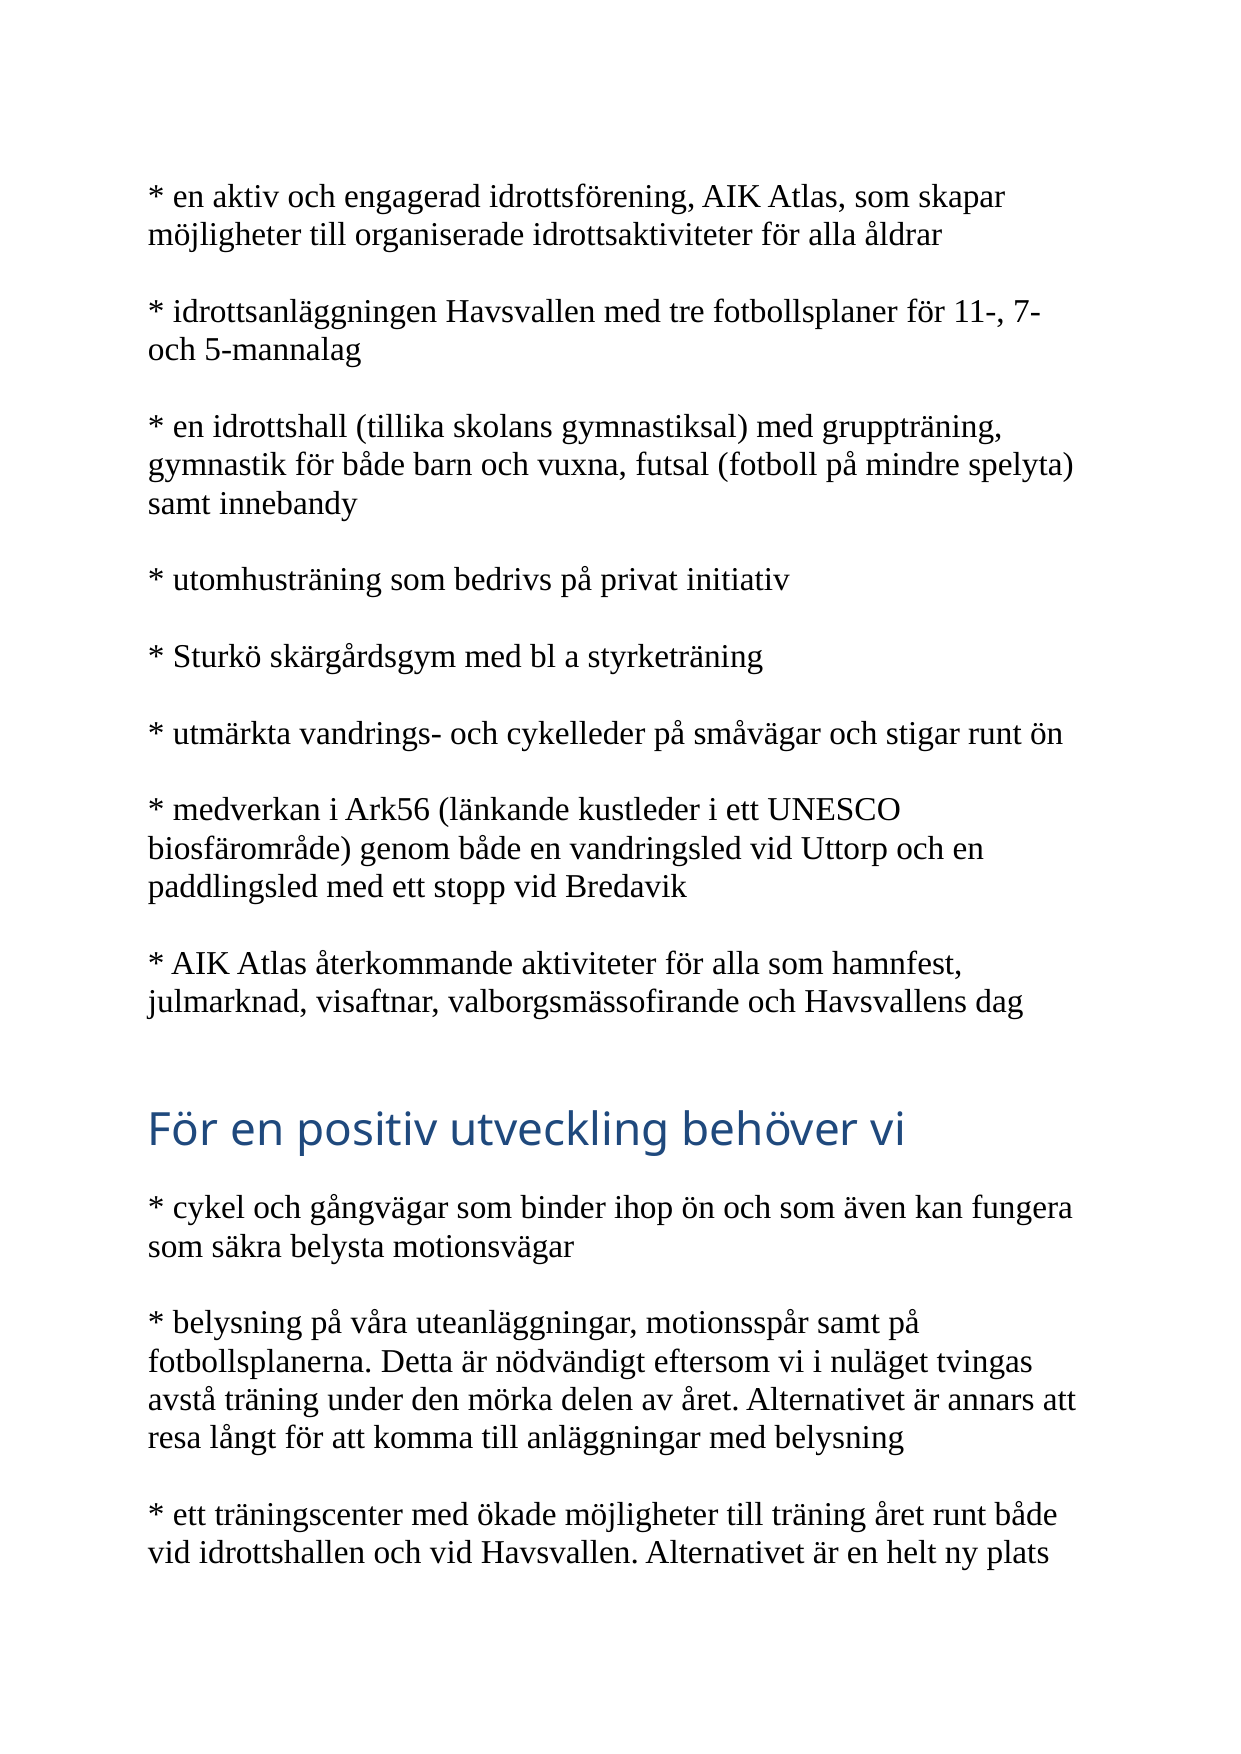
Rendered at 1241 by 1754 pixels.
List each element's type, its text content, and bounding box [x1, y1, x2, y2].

text * Sturkö skärgårdsgym med bl a styrketräning [148, 636, 1093, 675]
text * ett träningscenter med ökade möjligheter till träning året runt både vid idrottshallen och vid Havsvallen. Alternativet är en helt ny plats [148, 1494, 1093, 1571]
text För en positiv utveckling behöver vi [148, 1096, 1093, 1159]
text * cykel och gångvägar som binder ihop ön och som även kan fungera som säkra belysta motionsvägar [148, 1187, 1093, 1264]
text * en aktiv och engagerad idrottsförening, AIK Atlas, som skapar möjligheter till organiserade idrottsaktiviteter för alla åldrar [148, 176, 1093, 253]
text * belysning på våra uteanläggningar, motionsspår samt på fotbollsplanerna. Detta är nödvändigt eftersom vi i nuläget tvingas avstå träning under den mörka delen av året. Alternativet är annars att resa långt för att komma till anläggningar med belysning [148, 1302, 1093, 1456]
text * idrottsanläggningen Havsvallen med tre fotbollsplaner för 11-, 7- och 5-mannalag [148, 291, 1093, 368]
text * AIK Atlas återkommande aktiviteter för alla som hamnfest, julmarknad, visaftnar, valborgsmässofirande och Havsvallens dag [148, 943, 1093, 1020]
text * utomhusträning som bedrivs på privat initiativ [148, 560, 1093, 598]
text * utmärkta vandrings- och cykelleder på småvägar och stigar runt ön [148, 713, 1093, 751]
text * en idrottshall (tillika skolans gymnastiksal) med gruppträning, gymnastik för både barn och vuxna, futsal (fotboll på mindre spelyta) samt innebandy [148, 406, 1093, 521]
text * medverkan i Ark56 (länkande kustleder i ett UNESCO biosfärområde) genom både en vandringsled vid Uttorp och en paddlingsled med ett stopp vid Bredavik [148, 790, 1093, 905]
